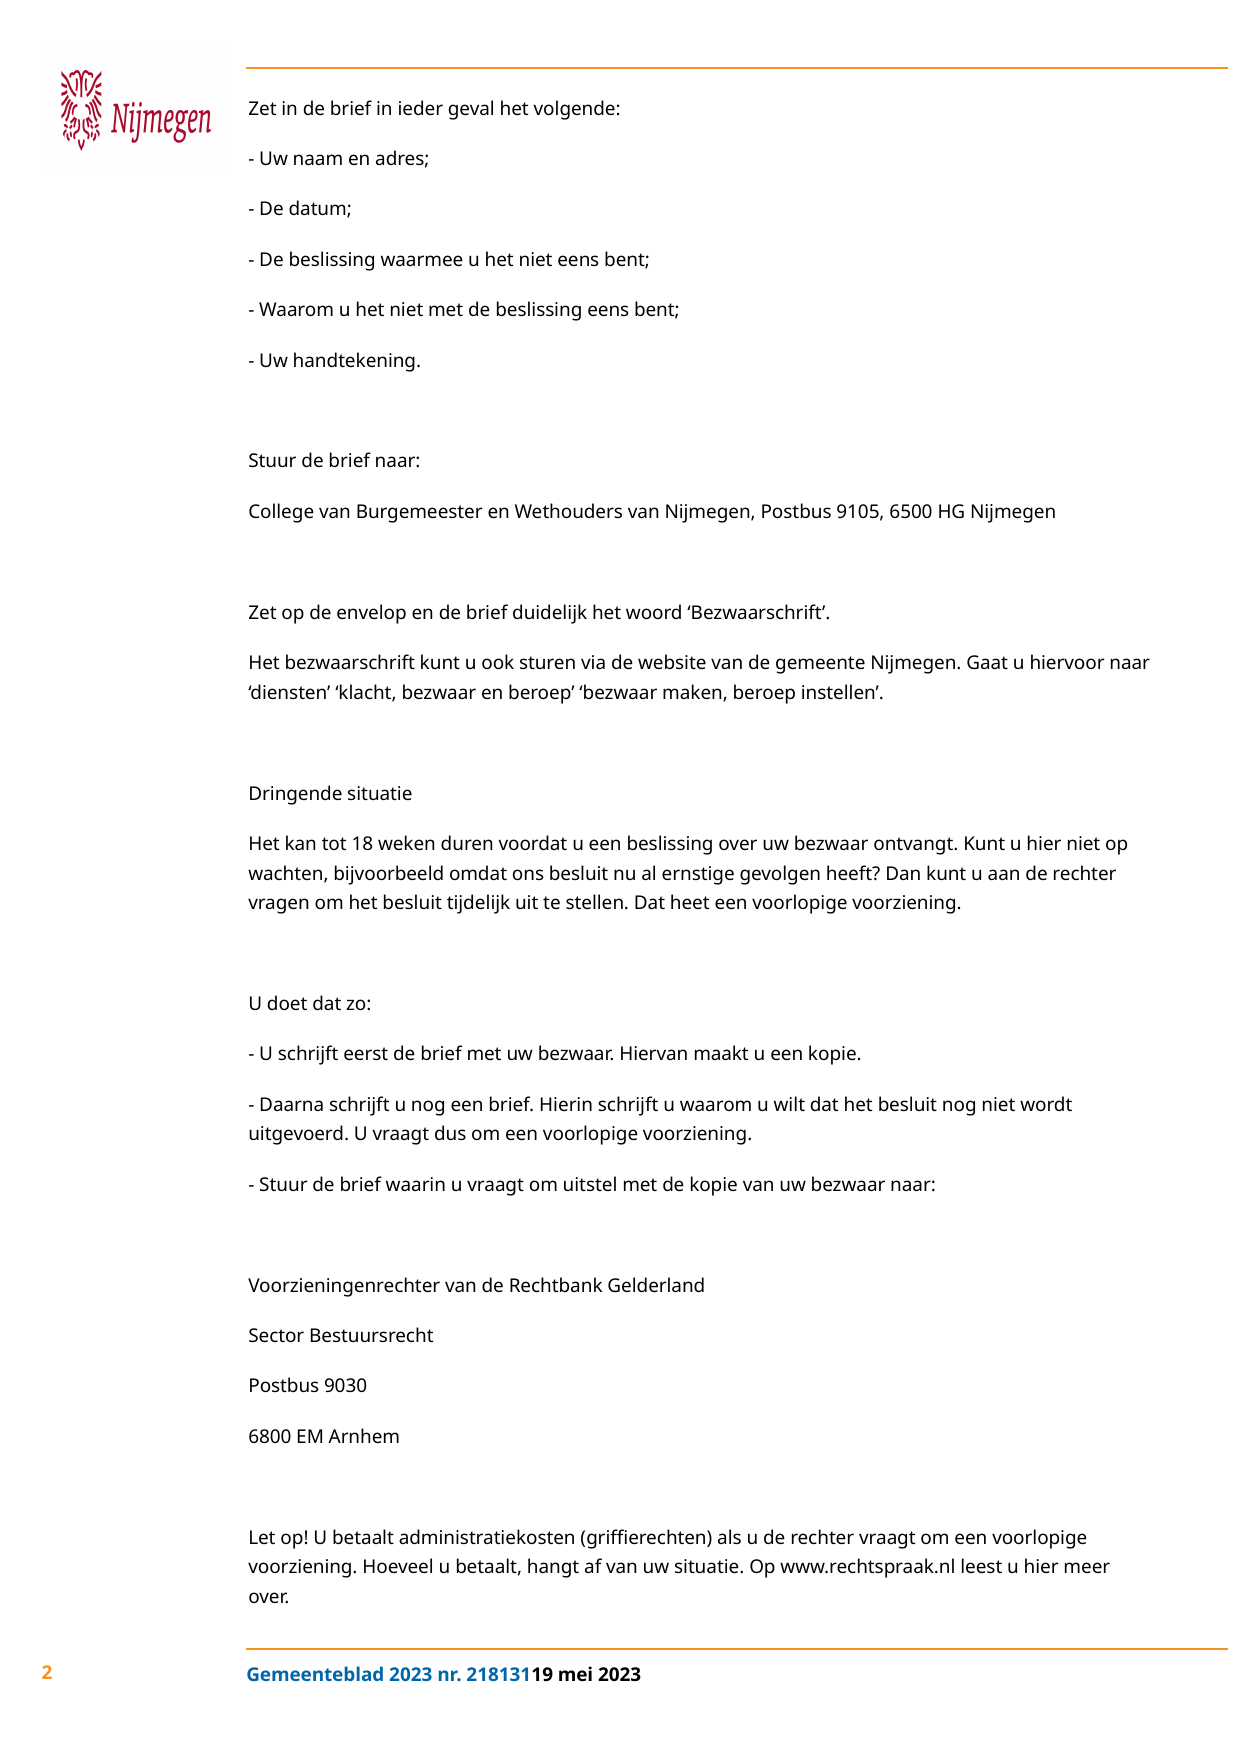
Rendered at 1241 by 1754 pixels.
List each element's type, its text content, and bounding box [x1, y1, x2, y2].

text Postbus 9030 [248, 1373, 1152, 1398]
picture [41, 47, 231, 172]
text U doet dat zo: [248, 990, 1152, 1016]
text College van Burgemeester en Wethouders van Nijmegen, Postbus 9105, 6500 HG Nijmegen [248, 498, 1152, 524]
text - De datum; [248, 196, 1152, 221]
text - Stuur de brief waarin u vraagt om uitstel met de kopie van uw bezwaar naar: [248, 1171, 1152, 1197]
text Let op! U betaalt administratiekosten (griffierechten) als u de rechter vraagt om een voorlopige voorziening. Hoeveel u betaalt, hangt af van uw situatie. Op www.rechtspraak.nl leest u hier meer over. [248, 1524, 1152, 1609]
text - Daarna schrijft u nog een brief. Hierin schrijft u waarom u wilt dat het besluit nog niet wordt uitgevoerd. U vraagt dus om een voorlopige voorziening. [248, 1091, 1152, 1146]
text Voorzieningenrechter van de Rechtbank Gelderland [248, 1272, 1152, 1298]
text Sector Bestuursrecht [248, 1322, 1152, 1348]
text - Uw naam en adres; [248, 145, 1152, 171]
text Zet op de envelop en de brief duidelijk het woord ‘Bezwaarschrift’. [248, 599, 1152, 625]
text Het kan tot 18 weken duren voordat u een beslissing over uw bezwaar ontvangt. Kunt u hier niet op wachten, bijvoorbeeld omdat ons besluit nu al ernstige gevolgen heeft? Dan kunt u aan de rechter vragen om het besluit tijdelijk uit te stellen. Dat heet een voorlopige voorziening. [248, 830, 1152, 915]
text Het bezwaarschrift kunt u ook sturen via de website van de gemeente Nijmegen. Gaat u hiervoor naar ‘diensten’ ‘klacht, bezwaar en beroep’ ‘bezwaar maken, beroep instellen’. [248, 649, 1152, 705]
text - De beslissing waarmee u het niet eens bent; [248, 246, 1152, 272]
text 6800 EM Arnhem [248, 1423, 1152, 1449]
text - U schrijft eerst de brief met uw bezwaar. Hiervan maakt u een kopie. [248, 1041, 1152, 1066]
text - Uw handtekening. [248, 347, 1152, 373]
text - Waarom u het niet met de beslissing eens bent; [248, 296, 1152, 322]
text Stuur de brief naar: [248, 448, 1152, 473]
text Dringende situatie [248, 780, 1152, 806]
text Zet in de brief in ieder geval het volgende: [248, 95, 1152, 121]
